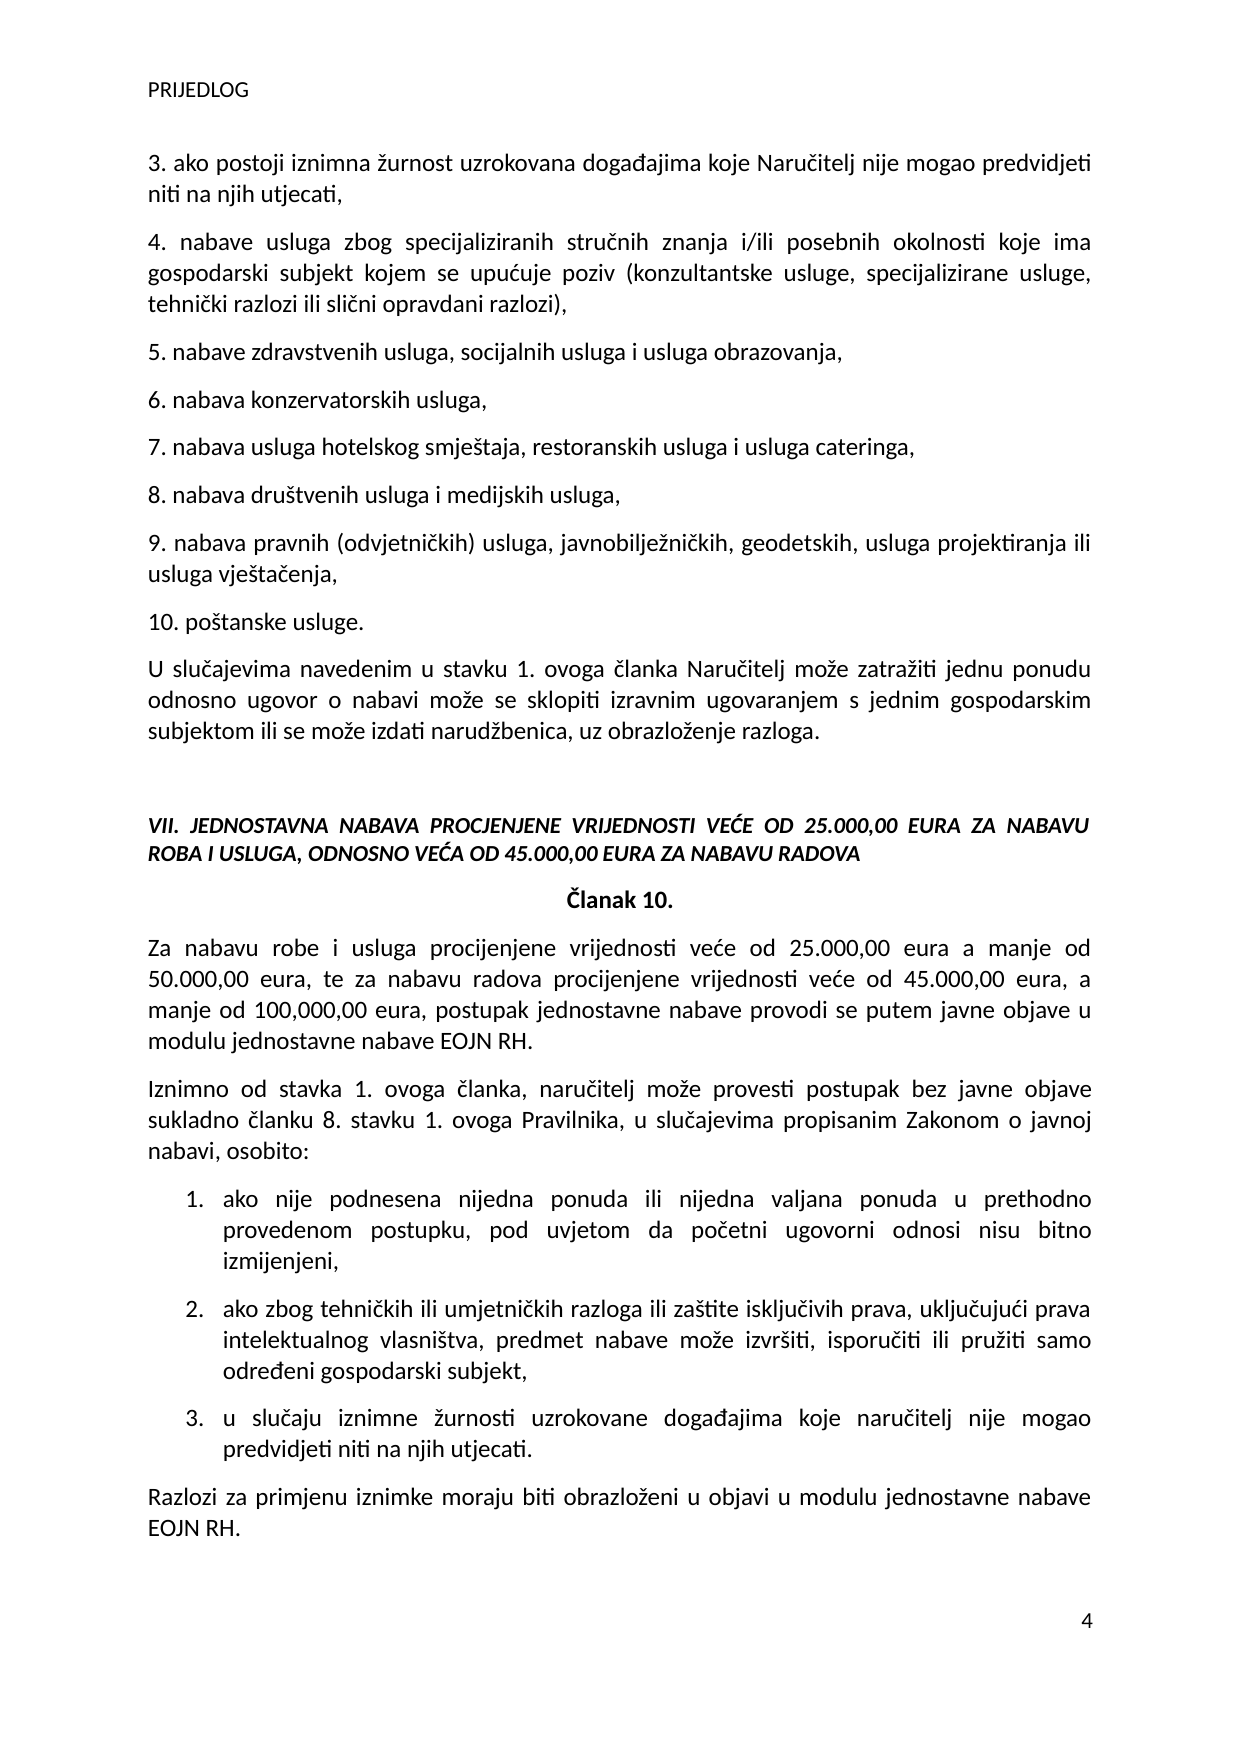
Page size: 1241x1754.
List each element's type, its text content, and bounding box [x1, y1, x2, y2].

text 10. poštanske usluge. [148, 606, 1093, 636]
text Članak 10. [148, 885, 1093, 915]
text VII. JEDNOSTAVNA NABAVA PROCJENJENE VRIJEDNOSTI VEĆE OD 25.000,00 EURA ZA NABAVU ROBA I USLUGA, ODNOSNO VEĆA OD 45.000,00 EURA ZA NABAVU RADOVA [148, 811, 1093, 867]
list u slučaju iznimne žurnosti uzrokovane događajima koje naručitelj nije mogao predvidjeti niti na njih utjecati. [185, 1403, 1093, 1464]
text U slučajevima navedenim u stavku 1. ovoga članka Naručitelj može zatražiti jednu ponudu odnosno ugovor o nabavi može se sklopiti izravnim ugovaranjem s jednim gospodarskim subjektom ili se može izdati narudžbenica, uz obrazloženje razloga. [148, 653, 1093, 746]
text 8. nabava društvenih usluga i medijskih usluga, [148, 479, 1093, 510]
text Iznimno od stavka 1. ovoga članka, naručitelj može provesti postupak bez javne objave sukladno članku 8. stavku 1. ovoga Pravilnika, u slučajevima propisanim Zakonom o javnoj nabavi, osobito: [148, 1073, 1093, 1166]
text 7. nabava usluga hotelskog smještaja, restoranskih usluga i usluga cateringa, [148, 432, 1093, 462]
text 6. nabava konzervatorskih usluga, [148, 384, 1093, 414]
text Razlozi za primjenu iznimke moraju biti obrazloženi u objavi u modulu jednostavne nabave EOJN RH. [148, 1481, 1093, 1543]
list ako nije podnesena nijedna ponuda ili nijedna valjana ponuda u prethodno provedenom postupku, pod uvjetom da početni ugovorni odnosi nisu bitno izmijenjeni, [185, 1183, 1093, 1276]
list ako zbog tehničkih ili umjetničkih razloga ili zaštite isključivih prava, uključujući prava intelektualnog vlasništva, predmet nabave može izvršiti, isporučiti ili pružiti samo određeni gospodarski subjekt, [185, 1293, 1093, 1385]
text 5. nabave zdravstvenih usluga, socijalnih usluga i usluga obrazovanja, [148, 336, 1093, 367]
text Za nabavu robe i usluga procijenjene vrijednosti veće od 25.000,00 eura a manje od 50.000,00 eura, te za nabavu radova procijenjene vrijednosti veće od 45.000,00 eura, a manje od 100,000,00 eura, postupak jednostavne nabave provodi se putem javne objave u modulu jednostavne nabave EOJN RH. [148, 932, 1093, 1056]
text 3. ako postoji iznimna žurnost uzrokovana događajima koje Naručitelj nije mogao predvidjeti niti na njih utjecati, [148, 148, 1093, 209]
text 4. nabave usluga zbog specijaliziranih stručnih znanja i/ili posebnih okolnosti koje ima gospodarski subjekt kojem se upućuje poziv (konzultantske usluge, specijalizirane usluge, tehnički razlozi ili slični opravdani razlozi), [148, 226, 1093, 319]
text 9. nabava pravnih (odvjetničkih) usluga, javnobilježničkih, geodetskih, usluga projektiranja ili usluga vještačenja, [148, 527, 1093, 588]
